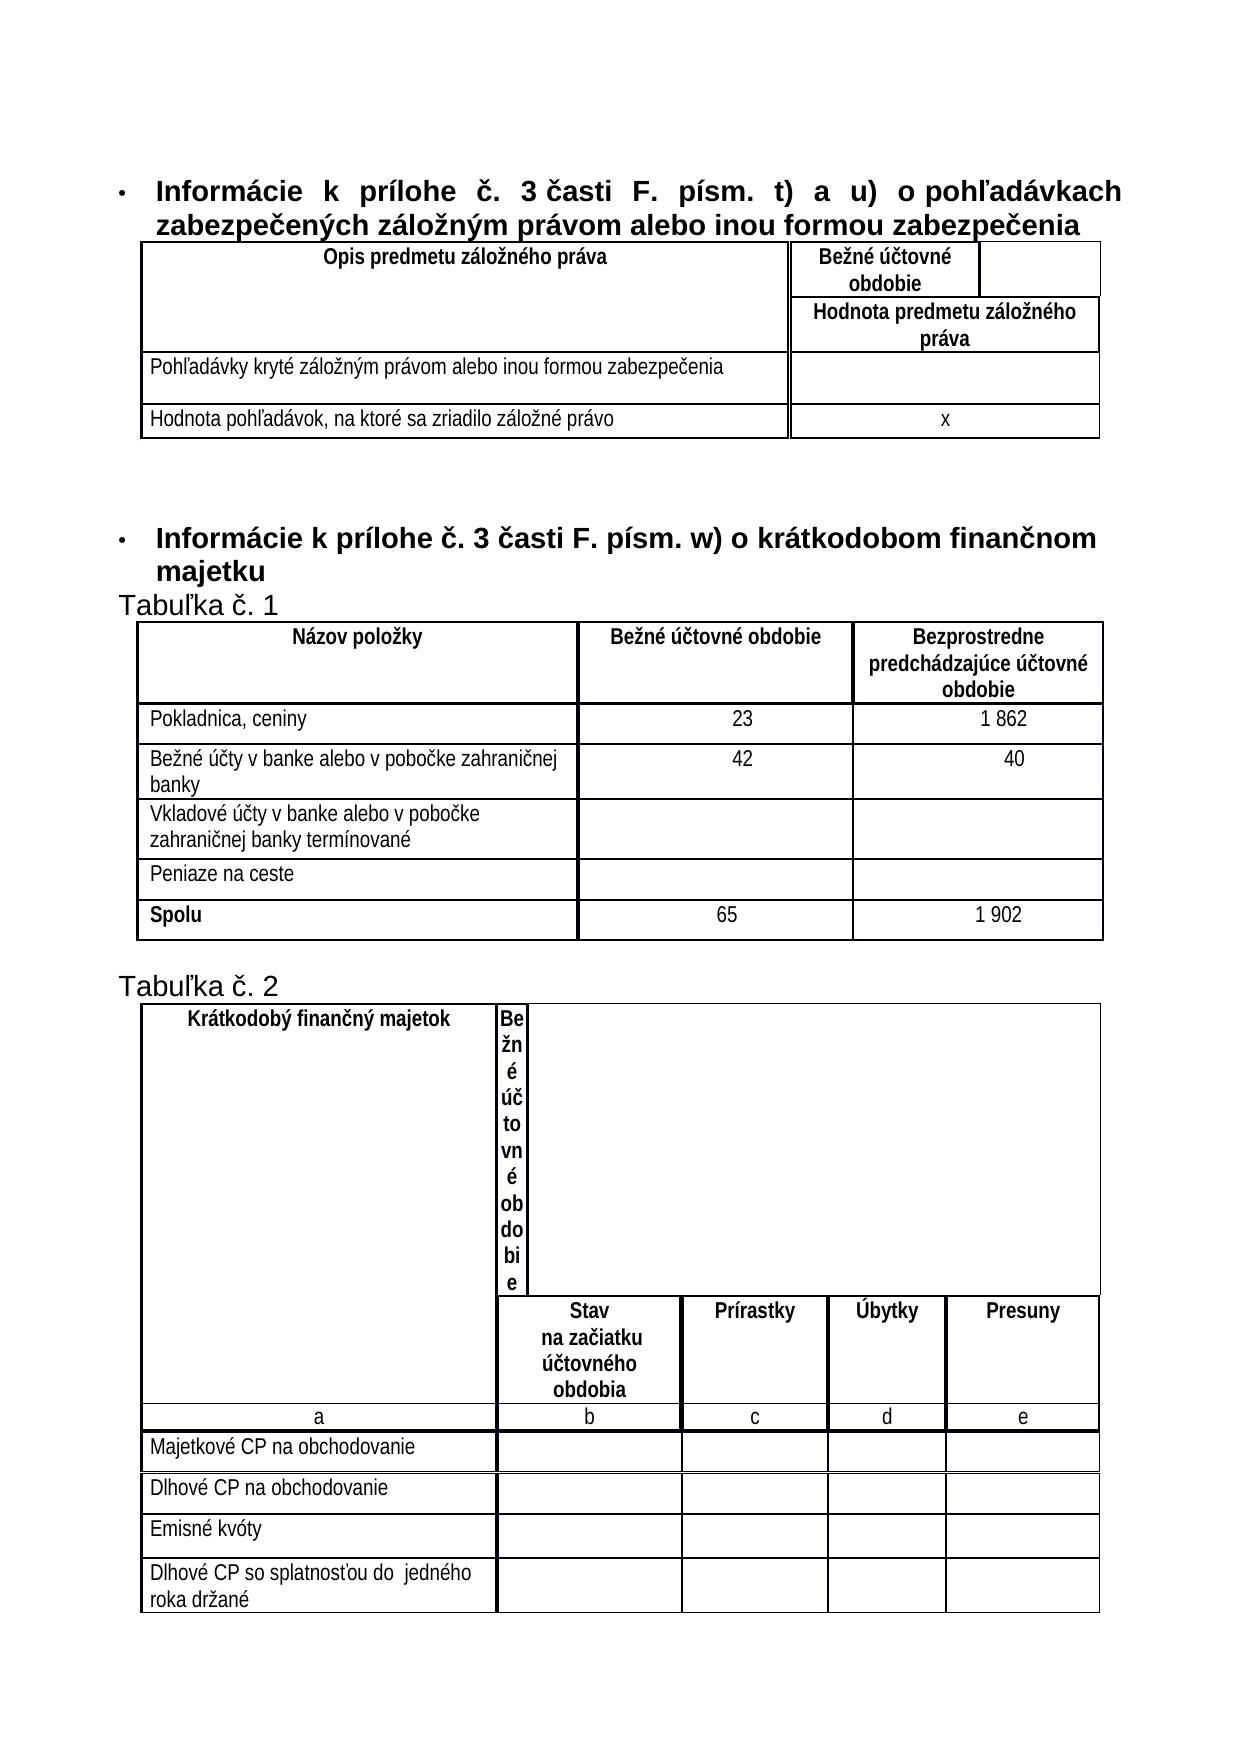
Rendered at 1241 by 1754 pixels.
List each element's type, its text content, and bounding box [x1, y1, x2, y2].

table_cell Bežné účty v banke alebo v pobočke zahraničnej banky [139, 745, 576, 798]
table_cell [947, 1474, 1099, 1513]
table_header [981, 242, 1100, 296]
table_cell [683, 1433, 827, 1471]
table_cell Vkladové účty v banke alebo v pobočke zahraničnej banky termínované [139, 800, 576, 858]
table_cell 1 902 [854, 901, 1102, 939]
table_header Bezprostredne predchádzajúce účtovné obdobie [855, 623, 1102, 702]
table_cell d [830, 1404, 944, 1429]
table_cell 1 862 [854, 705, 1102, 743]
table_cell [829, 1515, 945, 1557]
text Tabuľka č. 1 [118, 588, 1122, 621]
table_cell [580, 800, 852, 858]
table_cell x [792, 405, 1099, 437]
table_cell Dlhové CP so splatnosťou do jedného roka držané [143, 1559, 495, 1612]
table_cell [829, 1433, 945, 1471]
table_cell [499, 1474, 681, 1513]
table_header [529, 1004, 1100, 1295]
table_cell Majetkové CP na obchodovanie [143, 1433, 495, 1471]
table_cell b [499, 1404, 679, 1429]
table_header Bežné účtovné obdobie [792, 243, 978, 296]
table_cell Hodnota predmetu záložného práva [792, 298, 1098, 351]
table_header Bežné účtovné obdobie [580, 623, 851, 702]
table_cell 40 [854, 745, 1102, 798]
table_cell a [143, 1404, 495, 1429]
table_cell Spolu [139, 901, 576, 939]
table_cell [854, 860, 1102, 899]
table_cell Presuny [948, 1297, 1098, 1403]
table_cell 65 [580, 901, 852, 939]
table_cell [499, 1515, 681, 1557]
table_cell Emisné kvóty [143, 1515, 495, 1557]
table_header Opis predmetu záložného práva [143, 243, 787, 351]
table_cell [683, 1515, 827, 1557]
table_cell 23 [580, 705, 852, 743]
table_cell [854, 800, 1102, 858]
table_cell [683, 1474, 827, 1513]
table_cell Peniaze na ceste [139, 860, 576, 899]
table_header Bežné účtovné obdobie [498, 1005, 526, 1295]
table_cell 42 [580, 745, 852, 798]
list Informácie k prílohe č. 3 časti F. písm. w) o krátkodobom finančnom majetku [118, 521, 1122, 588]
table_cell [947, 1559, 1099, 1612]
table_cell Pokladnica, ceniny [139, 705, 576, 743]
table_cell [580, 860, 852, 899]
table_cell Pohľadávky kryté záložným právom alebo inou formou zabezpečenia [143, 353, 787, 403]
table_cell [829, 1559, 945, 1612]
table_cell [683, 1559, 827, 1612]
text Tabuľka č. 2 [118, 969, 1122, 1003]
list Informácie k prílohe č. 3 časti F. písm. t) a u) o pohľadávkach zabezpečených záložným právom alebo inou formou zabezpečenia [118, 174, 1122, 241]
table_cell [947, 1433, 1099, 1471]
table_header Názov položky [139, 623, 576, 702]
table_cell [499, 1433, 681, 1471]
table_cell Prírastky [684, 1297, 826, 1403]
table_cell e [948, 1404, 1098, 1429]
table_cell [499, 1559, 681, 1612]
table_cell Dlhové CP na obchodovanie [143, 1474, 495, 1513]
table_cell [792, 353, 1099, 403]
table_cell Úbytky [830, 1297, 944, 1403]
table_cell [947, 1515, 1099, 1557]
table_cell Hodnota pohľadávok, na ktoré sa zriadilo záložné právo [143, 405, 787, 437]
table_cell [829, 1474, 945, 1513]
table_cell Stav na začiatku účtovného obdobia [499, 1297, 679, 1403]
table_header Krátkodobý finančný majetok [143, 1005, 495, 1403]
table_cell c [684, 1404, 826, 1429]
